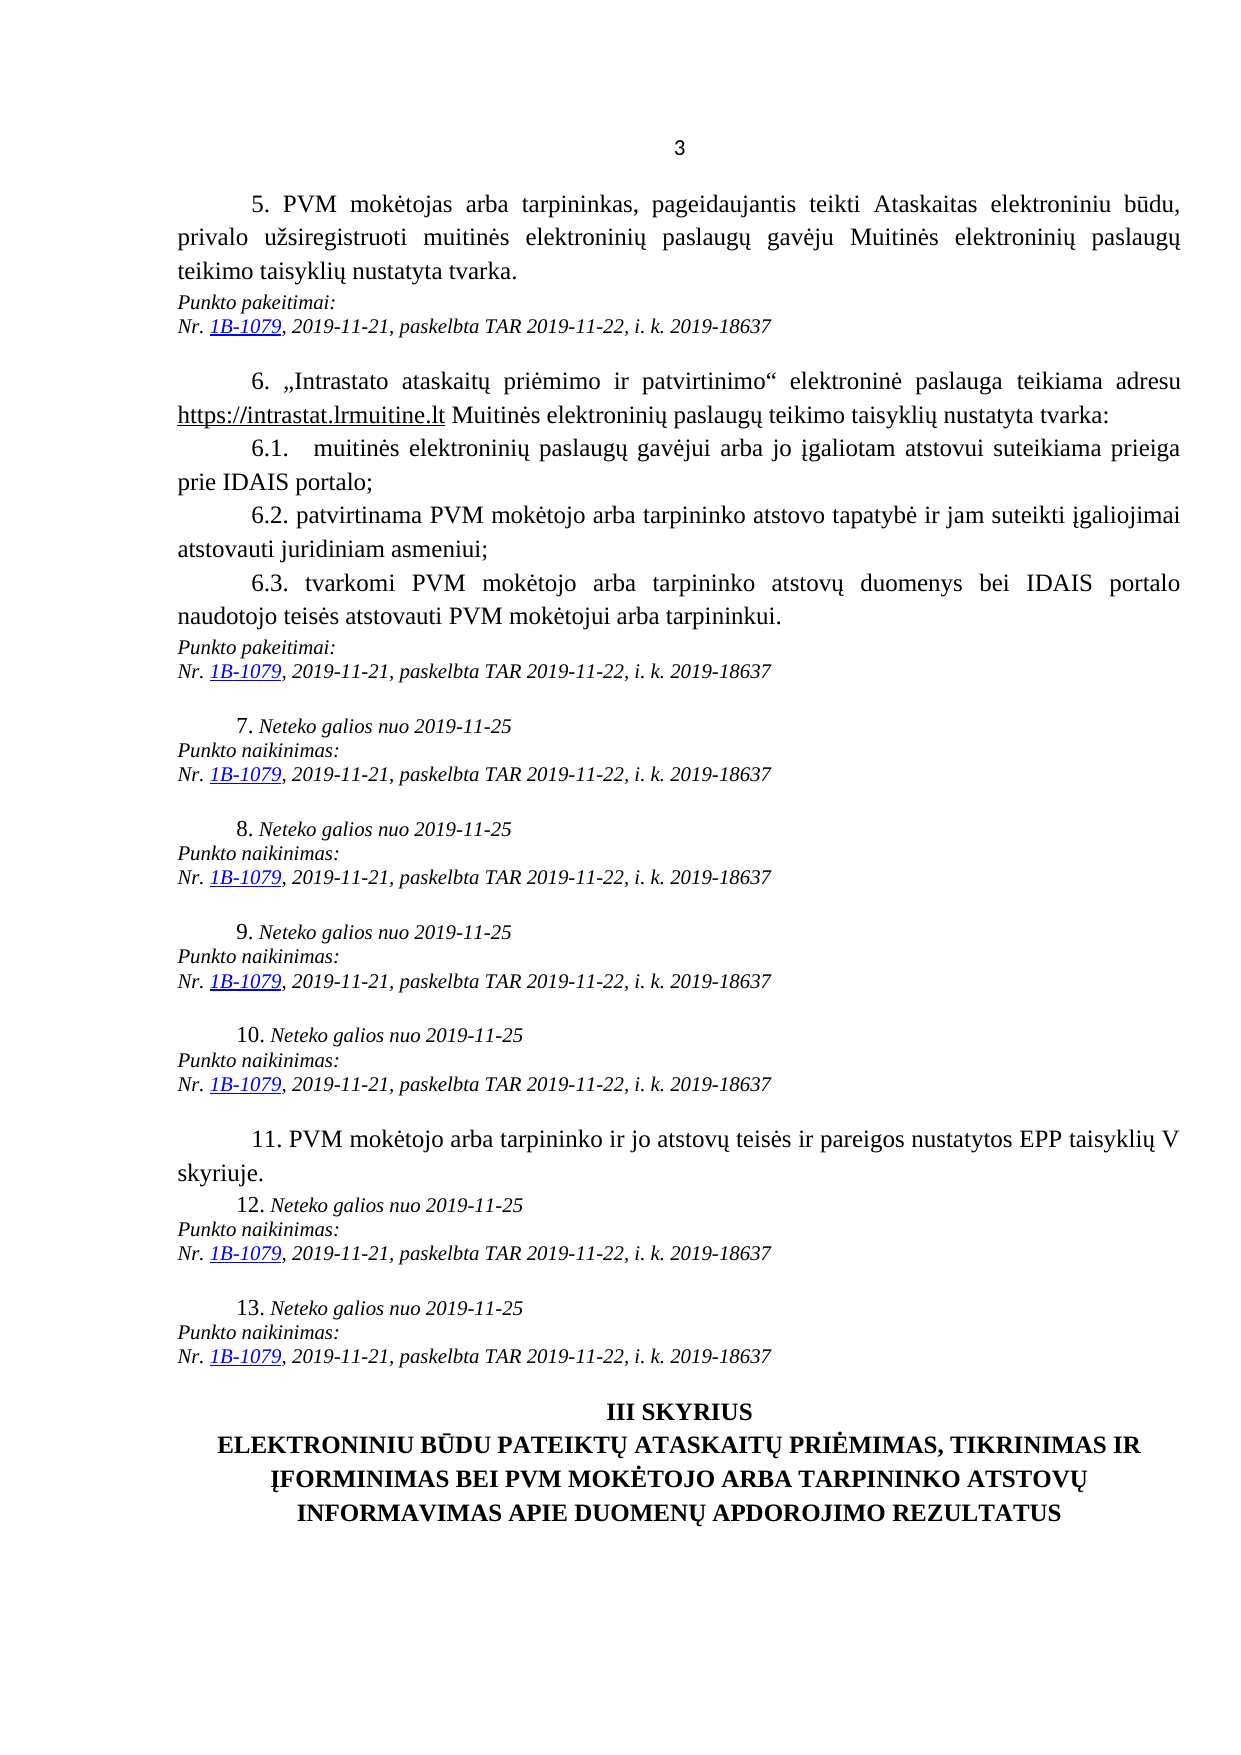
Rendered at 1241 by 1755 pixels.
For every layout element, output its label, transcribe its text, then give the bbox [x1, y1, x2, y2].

text Nr. 1B-1079, 2019-11-21, paskelbta TAR 2019-11-22, i. k. 2019-18637 [177, 314, 1181, 338]
text 6. „Intrastato ataskaitų priėmimo ir patvirtinimo“ elektroninė paslauga teikiama adresu https://intrastat.lrmuitine.lt Muitinės elektroninių paslaugų teikimo taisyklių nustatyta tvarka: [177, 366, 1181, 429]
text 7. Neteko galios nuo 2019-11-25 [177, 712, 1181, 738]
text Punkto naikinimas: [177, 738, 1181, 762]
text 6.2. patvirtinama PVM mokėtojo arba tarpininko atstovo tapatybė ir jam suteikti įgaliojimai atstovauti juridiniam asmeniui; [177, 501, 1181, 563]
text Nr. 1B-1079, 2019-11-21, paskelbta TAR 2019-11-22, i. k. 2019-18637 [177, 762, 1181, 786]
text Punkto naikinimas: [177, 1217, 1181, 1241]
text Punkto pakeitimai: [177, 289, 1181, 314]
text 6.3. tvarkomi PVM mokėtojo arba tarpininko atstovų duomenys bei IDAIS portalo naudotojo teisės atstovauti PVM mokėtojui arba tarpininkui. [177, 568, 1181, 630]
text 9. Neteko galios nuo 2019-11-25 [177, 918, 1181, 944]
text Punkto naikinimas: [177, 1048, 1181, 1072]
text Elektroniniu būdu PATEIKTŲ ATASKAITŲ PRIĖMIMAS, TIKRINIMAS IR ĮFORMINIMAS bei PVM mokėtojo arba tarpininko atstovų informavimas apie DUOMENŲ apdorojimo rezultatus [177, 1431, 1181, 1526]
text Nr. 1B-1079, 2019-11-21, paskelbta TAR 2019-11-22, i. k. 2019-18637 [177, 1241, 1181, 1265]
text Nr. 1B-1079, 2019-11-21, paskelbta TAR 2019-11-22, i. k. 2019-18637 [177, 1344, 1181, 1368]
text Punkto naikinimas: [177, 944, 1181, 968]
text Punkto naikinimas: [177, 1320, 1181, 1344]
text Punkto naikinimas: [177, 841, 1181, 865]
text Nr. 1B-1079, 2019-11-21, paskelbta TAR 2019-11-22, i. k. 2019-18637 [177, 865, 1181, 889]
text 8. Neteko galios nuo 2019-11-25 [177, 815, 1181, 841]
text Nr. 1B-1079, 2019-11-21, paskelbta TAR 2019-11-22, i. k. 2019-18637 [177, 659, 1181, 683]
text Nr. 1B-1079, 2019-11-21, paskelbta TAR 2019-11-22, i. k. 2019-18637 [177, 1072, 1181, 1096]
text 5. PVM mokėtojas arba tarpininkas, pageidaujantis teikti Ataskaitas elektroniniu būdu, privalo užsiregistruoti muitinės elektroninių paslaugų gavėju Muitinės elektroninių paslaugų teikimo taisyklių nustatyta tvarka. [177, 189, 1181, 285]
text III SKYRIUS [177, 1397, 1181, 1426]
text Nr. 1B-1079, 2019-11-21, paskelbta TAR 2019-11-22, i. k. 2019-18637 [177, 968, 1181, 993]
text 11. PVM mokėtojo arba tarpininko ir jo atstovų teisės ir pareigos nustatytos EPP taisyklių V skyriuje. [177, 1124, 1181, 1186]
text Punkto pakeitimai: [177, 635, 1181, 659]
text 12. Neteko galios nuo 2019-11-25 [177, 1191, 1181, 1217]
text 6.1. muitinės elektroninių paslaugų gavėjui arba jo įgaliotam atstovui suteikiama prieiga prie IDAIS portalo; [177, 433, 1181, 496]
text 13. Neteko galios nuo 2019-11-25 [177, 1294, 1181, 1320]
text 10. Neteko galios nuo 2019-11-25 [177, 1021, 1181, 1048]
